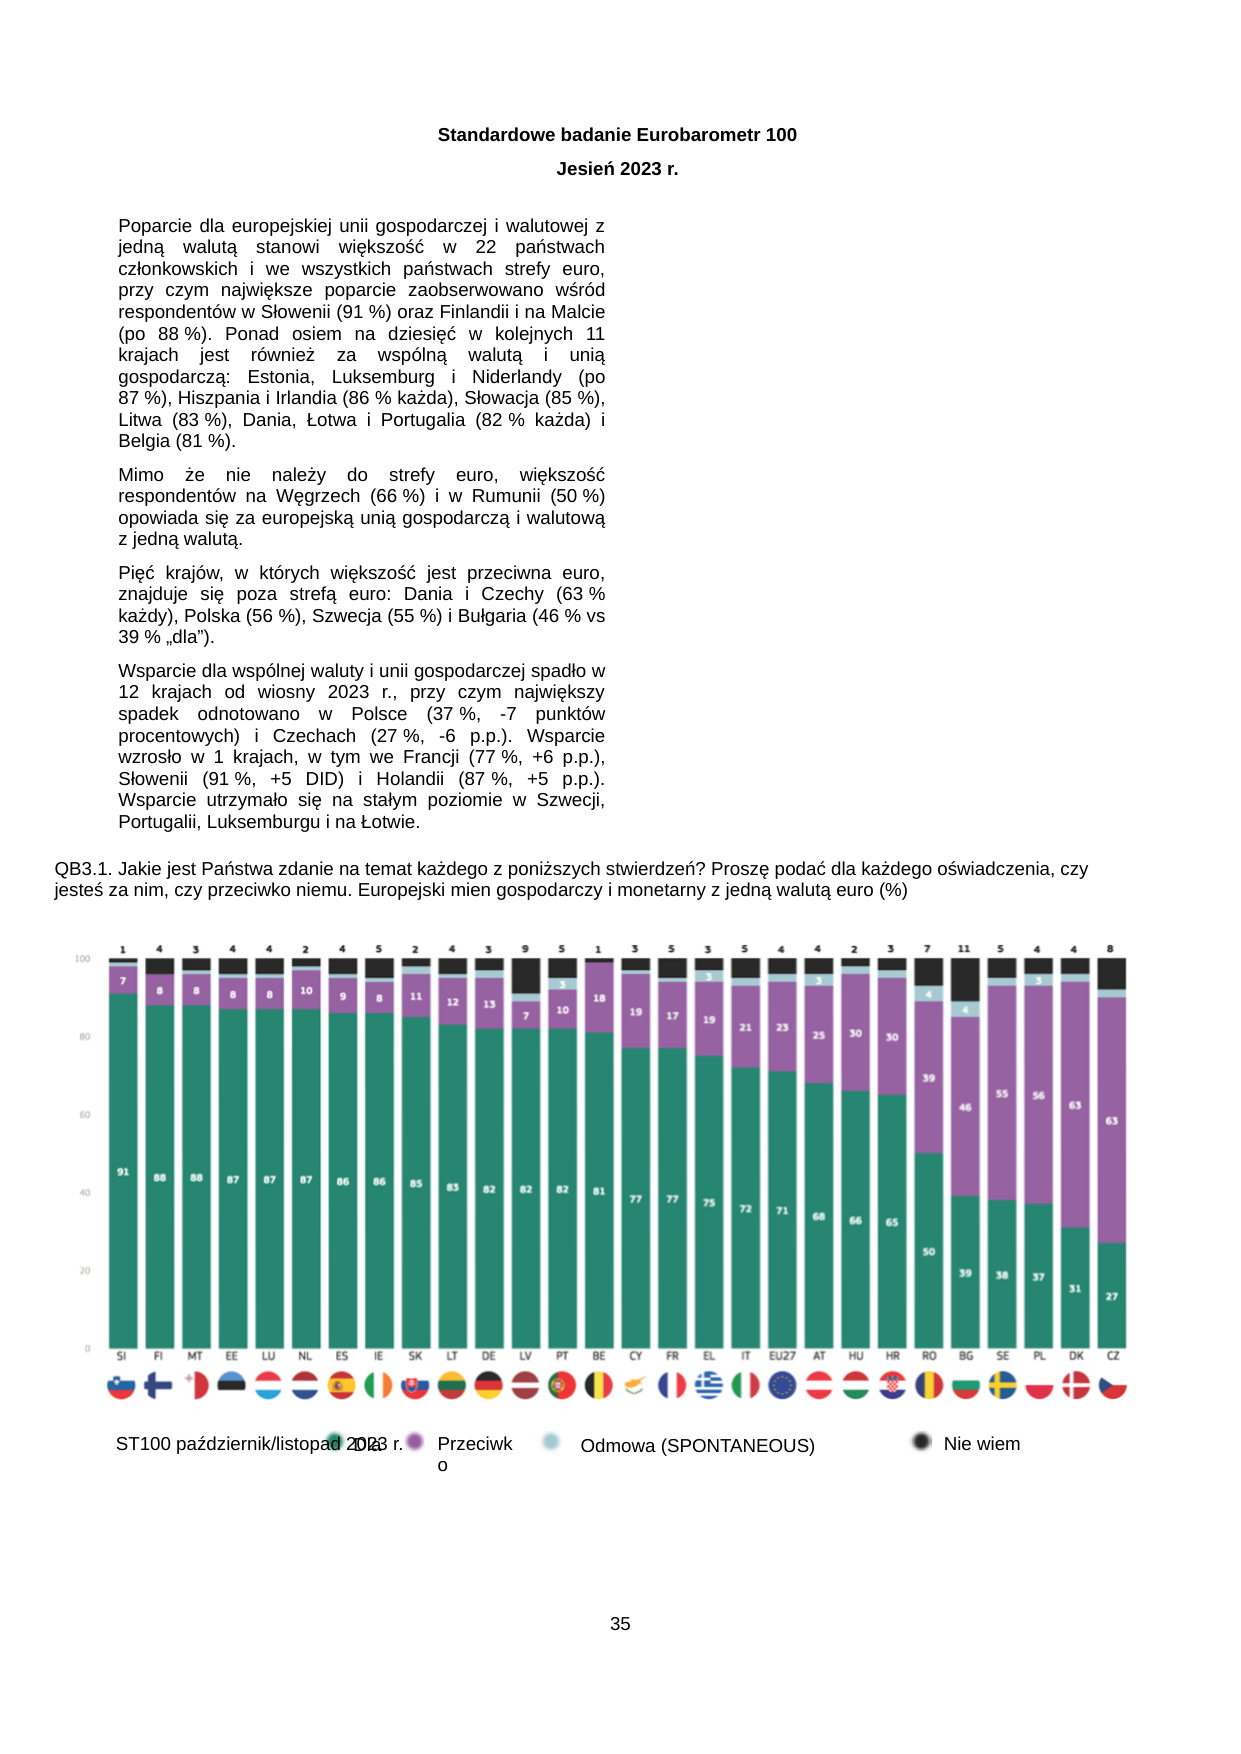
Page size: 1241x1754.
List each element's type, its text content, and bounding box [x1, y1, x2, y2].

text Mimo że nie należy do strefy euro, większość respondentów na Węgrzech (66 %) i w Rumunii (50 %) opowiada się za europejską unią gospodarczą i walutową z jedną walutą. [118, 463, 605, 550]
text Wsparcie dla wspólnej waluty i unii gospodarczej spadło w 12 krajach od wiosny 2023 r., przy czym największy spadek odnotowano w Polsce (37 %, -7 punktów procentowych) i Czechach (27 %, -6 p.p.). Wsparcie wzrosło w 1 krajach, w tym we Francji (77 %, +6 p.p.), Słowenii (91 %, +5 DID) i Holandii (87 %, +5 p.p.). Wsparcie utrzymało się na stałym poziomie w Szwecji, Portugalii, Luksemburgu i na Łotwie. [118, 660, 605, 832]
picture [320, 1422, 932, 1459]
picture [61, 943, 1132, 1403]
text Pięć krajów, w których większość jest przeciwna euro, znajduje się poza strefą euro: Dania i Czechy (63 % każdy), Polska (56 %), Szwecja (55 %) i Bułgaria (46 % vs 39 % „dla”). [118, 562, 605, 648]
text Poparcie dla europejskiej unii gospodarczej i walutowej z jedną walutą stanowi większość w 22 państwach członkowskich i we wszystkich państwach strefy euro, przy czym największe poparcie zaobserwowano wśród respondentów w Słowenii (91 %) oraz Finlandii i na Malcie (po 88 %). Ponad osiem na dziesięć w kolejnych 11 krajach jest również za wspólną walutą i unią gospodarczą: Estonia, Luksemburg i Niderlandy (po 87 %), Hiszpania i Irlandia (86 % każda), Słowacja (85 %), Litwa (83 %), Dania, Łotwa i Portugalia (82 % każda) i Belgia (81 %). [118, 214, 605, 452]
